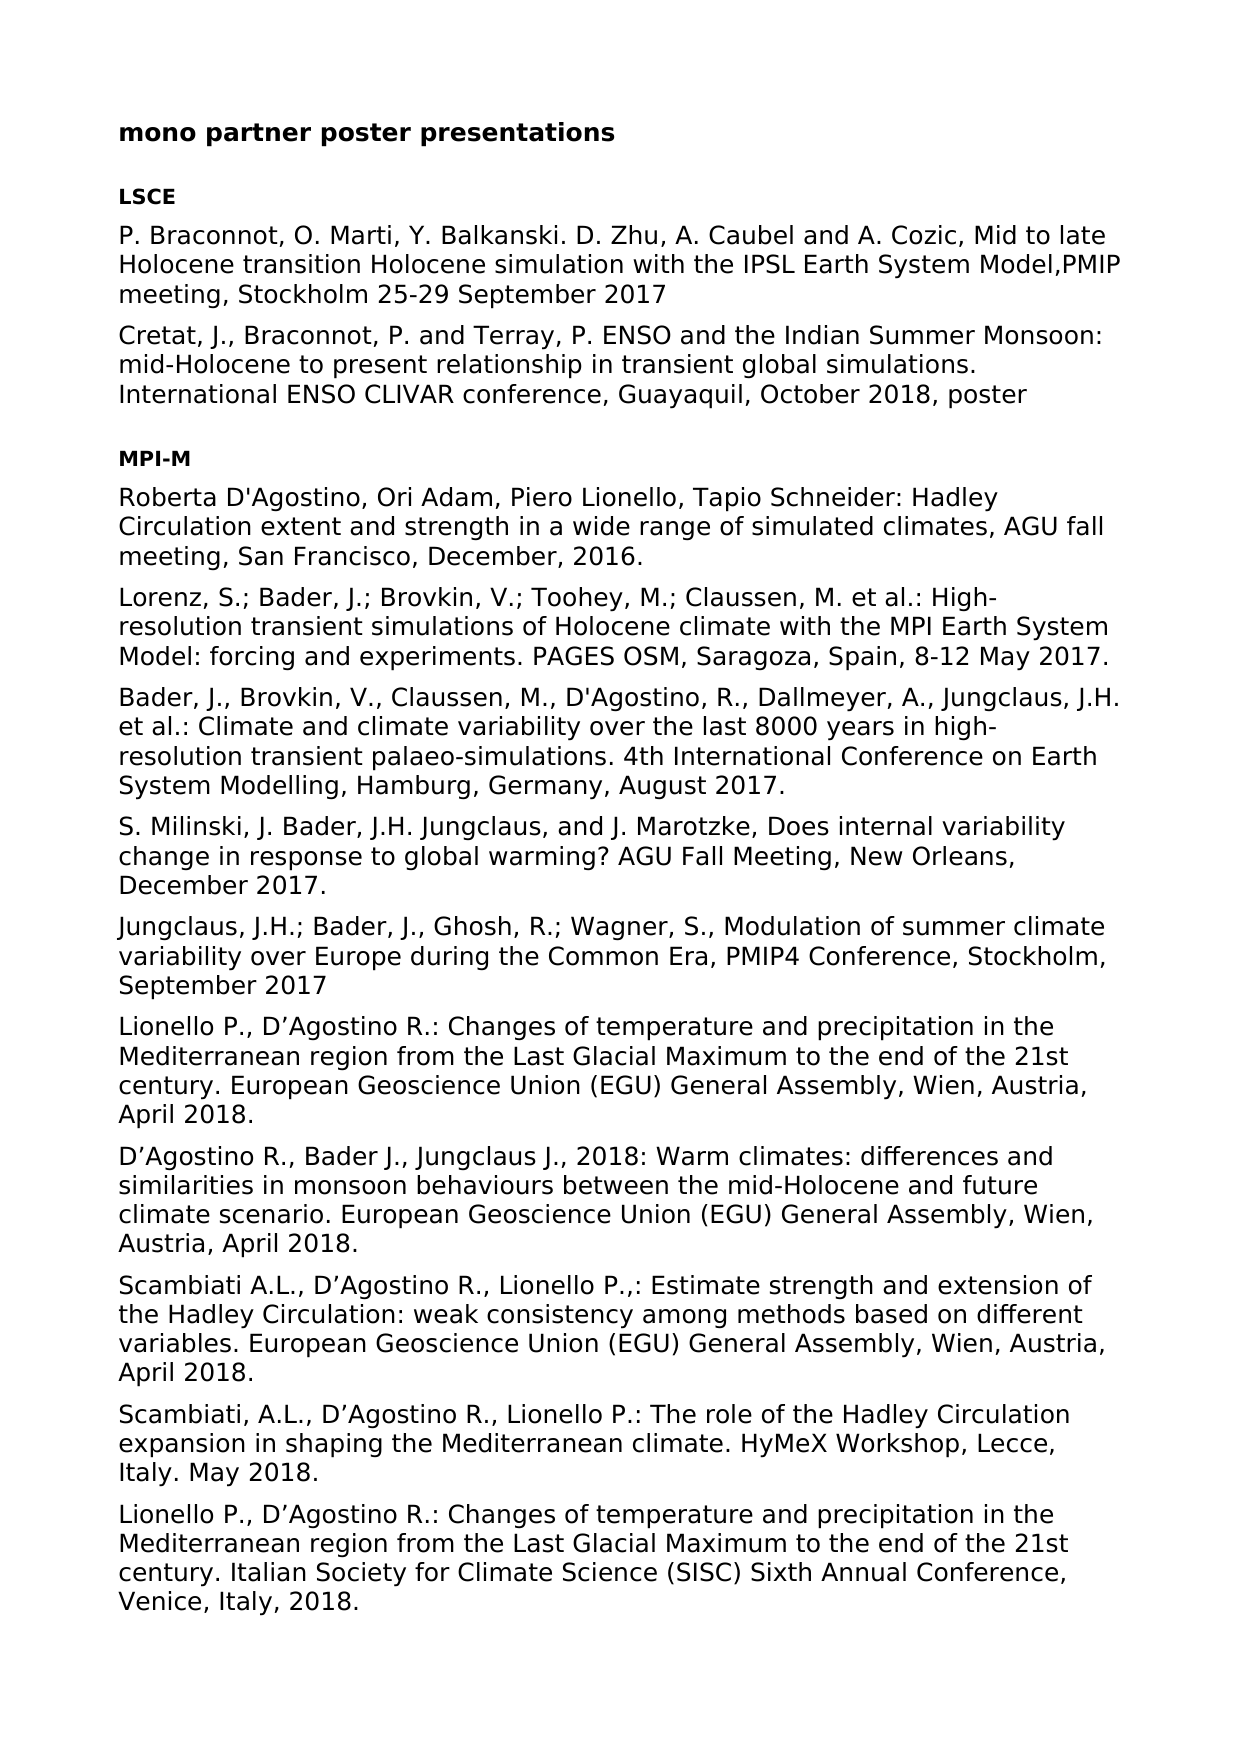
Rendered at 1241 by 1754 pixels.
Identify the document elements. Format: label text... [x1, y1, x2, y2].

text Roberta D'Agostino, Ori Adam, Piero Lionello, Tapio Schneider: Hadley Circulation extent and strength in a wide range of simulated climates, AGU fall meeting, San Francisco, December, 2016. [118, 483, 1122, 571]
text Jungclaus, J.H.; Bader, J., Ghosh, R.; Wagner, S., Modulation of summer climate variability over Europe during the Common Era, PMIP4 Conference, Stockholm, September 2017 [118, 912, 1122, 1000]
text Scambiati, A.L., D’Agostino R., Lionello P.: The role of the Hadley Circulation expansion in shaping the Mediterranean climate. HyMeX Workshop, Lecce, Italy. May 2018. [118, 1400, 1122, 1487]
subtitle mono partner poster presentations [118, 118, 1122, 147]
text D’Agostino R., Bader J., Jungclaus J., 2018: Warm climates: differences and similarities in monsoon behaviours between the mid-Holocene and future climate scenario. European Geoscience Union (EGU) General Assembly, Wien, Austria, April 2018. [118, 1142, 1122, 1258]
text Scambiati A.L., D’Agostino R., Lionello P.,: Estimate strength and extension of the Hadley Circulation: weak consistency among methods based on different variables. European Geoscience Union (EGU) General Assembly, Wien, Austria, April 2018. [118, 1271, 1122, 1387]
text Lorenz, S.; Bader, J.; Brovkin, V.; Toohey, M.; Claussen, M. et al.: High-resolution transient simulations of Holocene climate with the MPI Earth System Model: forcing and experiments. PAGES OSM, Saragoza, Spain, 8-12 May 2017. [118, 583, 1122, 671]
text Bader, J., Brovkin, V., Claussen, M., D'Agostino, R., Dallmeyer, A., Jungclaus, J.H. et al.: Climate and climate variability over the last 8000 years in high-resolution transient palaeo-simulations. 4th International Conference on Earth System Modelling, Hamburg, Germany, August 2017. [118, 683, 1122, 800]
text Lionello P., D’Agostino R.: Changes of temperature and precipitation in the Mediterranean region from the Last Glacial Maximum to the end of the 21st century. Italian Society for Climate Science (SISC) Sixth Annual Conference, Venice, Italy, 2018. [118, 1500, 1122, 1617]
subtitle LSCE [118, 185, 1122, 209]
text Cretat, J., Braconnot, P. and Terray, P. ENSO and the Indian Summer Monsoon: mid-Holocene to present relationship in transient global simulations. International ENSO CLIVAR conference, Guayaquil, October 2018, poster [118, 322, 1122, 409]
text Lionello P., D’Agostino R.: Changes of temperature and precipitation in the Mediterranean region from the Last Glacial Maximum to the end of the 21st century. European Geoscience Union (EGU) General Assembly, Wien, Austria, April 2018. [118, 1012, 1122, 1129]
text P. Braconnot, O. Marti, Y. Balkanski. D. Zhu, A. Caubel and A. Cozic, Mid to late Holocene transition Holocene simulation with the IPSL Earth System Model,PMIP meeting, Stockholm 25-29 September 2017 [118, 222, 1122, 309]
text S. Milinski, J. Bader, J.H. Jungclaus, and J. Marotzke, Does internal variability change in response to global warming? AGU Fall Meeting, New Orleans, December 2017. [118, 812, 1122, 900]
subtitle MPI-M [118, 447, 1122, 471]
